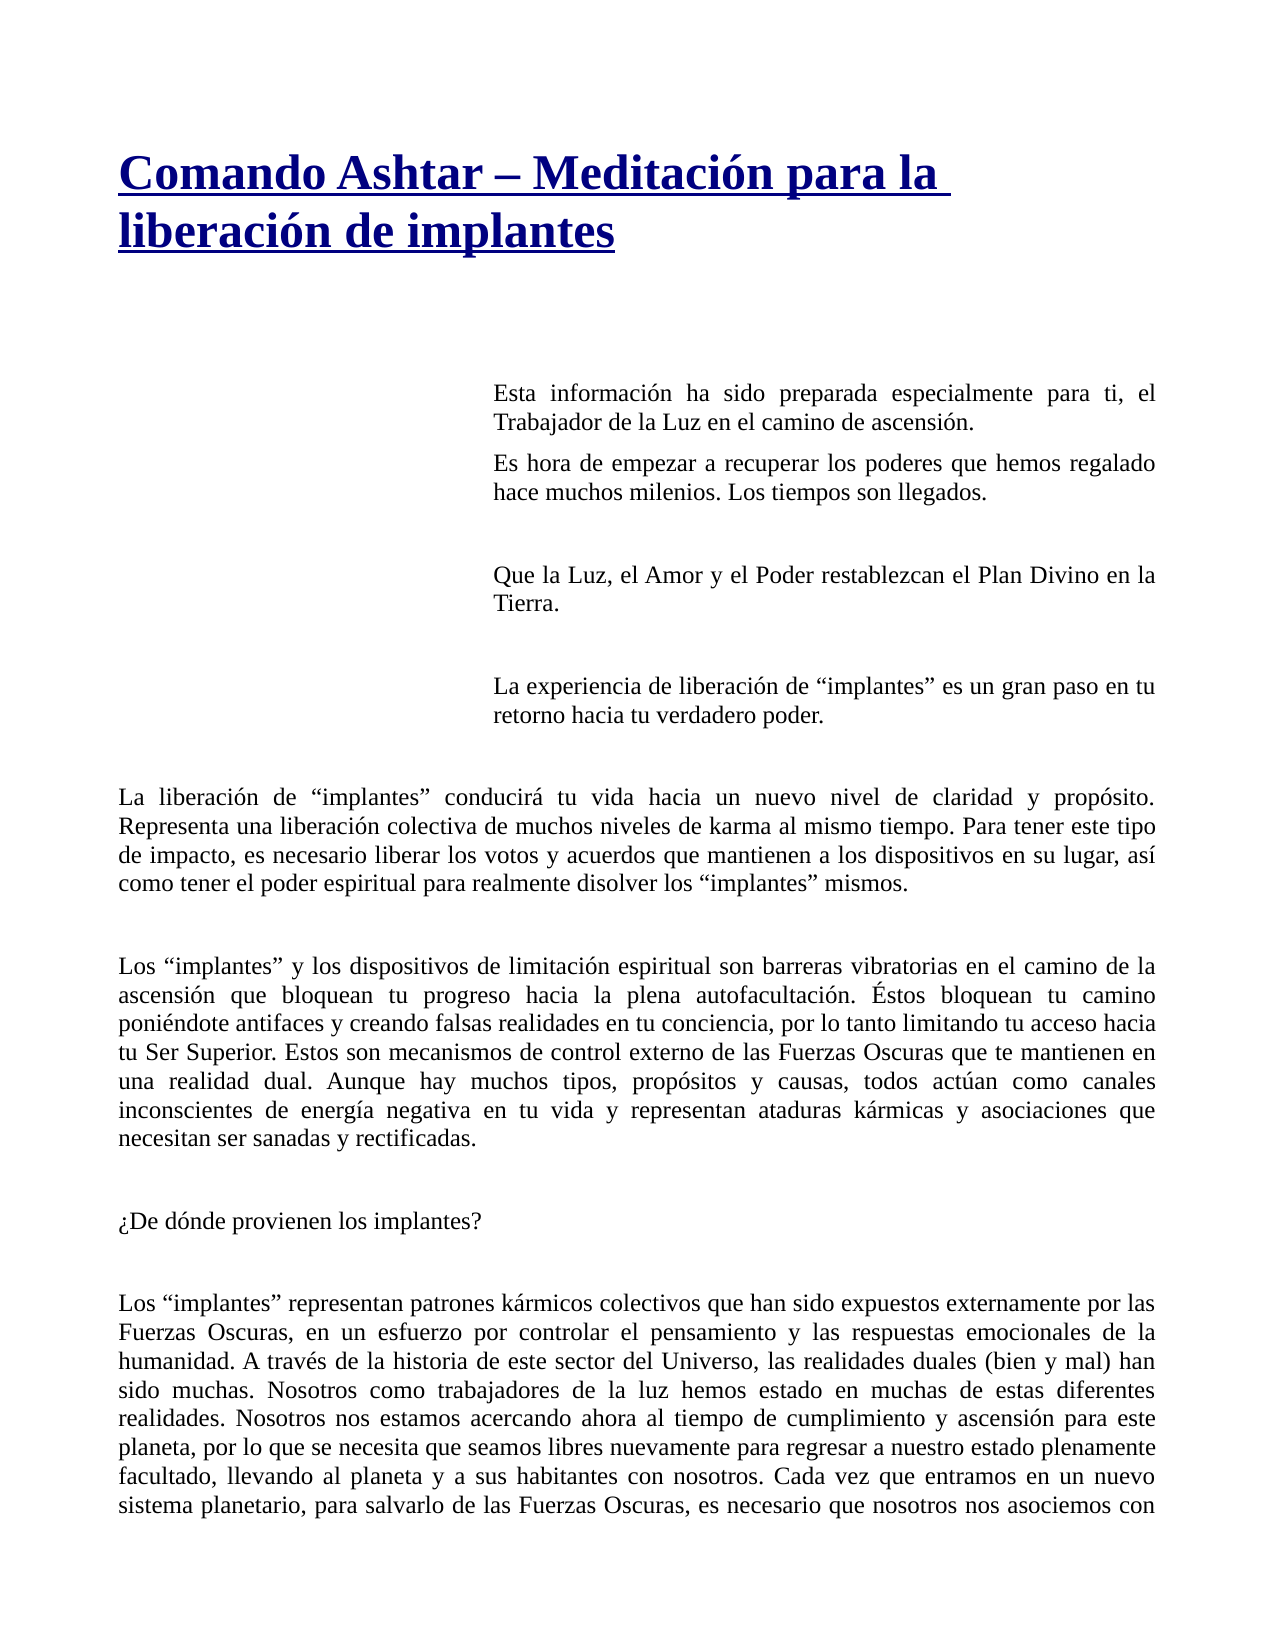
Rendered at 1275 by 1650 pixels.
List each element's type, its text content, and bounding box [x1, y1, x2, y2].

text Los “implantes” representan patrones kármicos colectivos que han sido expuestos externamente por las Fuerzas Oscuras, en un esfuerzo por controlar el pensamiento y las respuestas emocionales de la humanidad. A través de la historia de este sector del Universo, las realidades duales (bien y mal) han sido muchas. Nosotros como trabajadores de la luz hemos estado en muchas de estas diferentes realidades. Nosotros nos estamos acercando ahora al tiempo de cumplimiento y ascensión para este planeta, por lo que se necesita que seamos libres nuevamente para regresar a nuestro estado plenamente facultado, llevando al planeta y a sus habitantes con nosotros. Cada vez que entramos en un nuevo sistema planetario, para salvarlo de las Fuerzas Oscuras, es necesario que nosotros nos asociemos con [118, 1288, 1157, 1518]
text La experiencia de liberación de “implantes” es un gran paso en tu retorno hacia tu verdadero poder. [118, 671, 1157, 728]
subtitle Comando Ashtar – Meditación para la liberación de implantes [118, 143, 1157, 258]
text Esta información ha sido preparada especialmente para ti, el Trabajador de la Luz en el camino de ascensión. [118, 378, 1157, 436]
text La liberación de “implantes” conducirá tu vida hacia un nuevo nivel de claridad y propósito. Representa una liberación colectiva de muchos niveles de karma al mismo tiempo. Para tener este tipo de impacto, es necesario liberar los votos y acuerdos que mantienen a los dispositivos en su lugar, así como tener el poder espiritual para realmente disolver los “implantes” mismos. [118, 782, 1157, 897]
text Los “implantes” y los dispositivos de limitación espiritual son barreras vibratorias en el camino de la ascensión que bloquean tu progreso hacia la plena autofacultación. Éstos bloquean tu camino poniéndote antifaces y creando falsas realidades en tu conciencia, por lo tanto limitando tu acceso hacia tu Ser Superior. Estos son mecanismos de control externo de las Fuerzas Oscuras que te mantienen en una realidad dual. Aunque hay muchos tipos, propósitos y causas, todos actúan como canales inconscientes de energía negativa en tu vida y representan ataduras kármicas y asociaciones que necesitan ser sanadas y rectificadas. [118, 951, 1157, 1152]
text Que la Luz, el Amor y el Poder restablezcan el Plan Divino en la Tierra. [118, 560, 1157, 617]
text Es hora de empezar a recuperar los poderes que hemos regalado hace muchos milenios. Los tiempos son llegados. [118, 448, 1157, 506]
text ¿De dónde provienen los implantes? [118, 1206, 1157, 1235]
